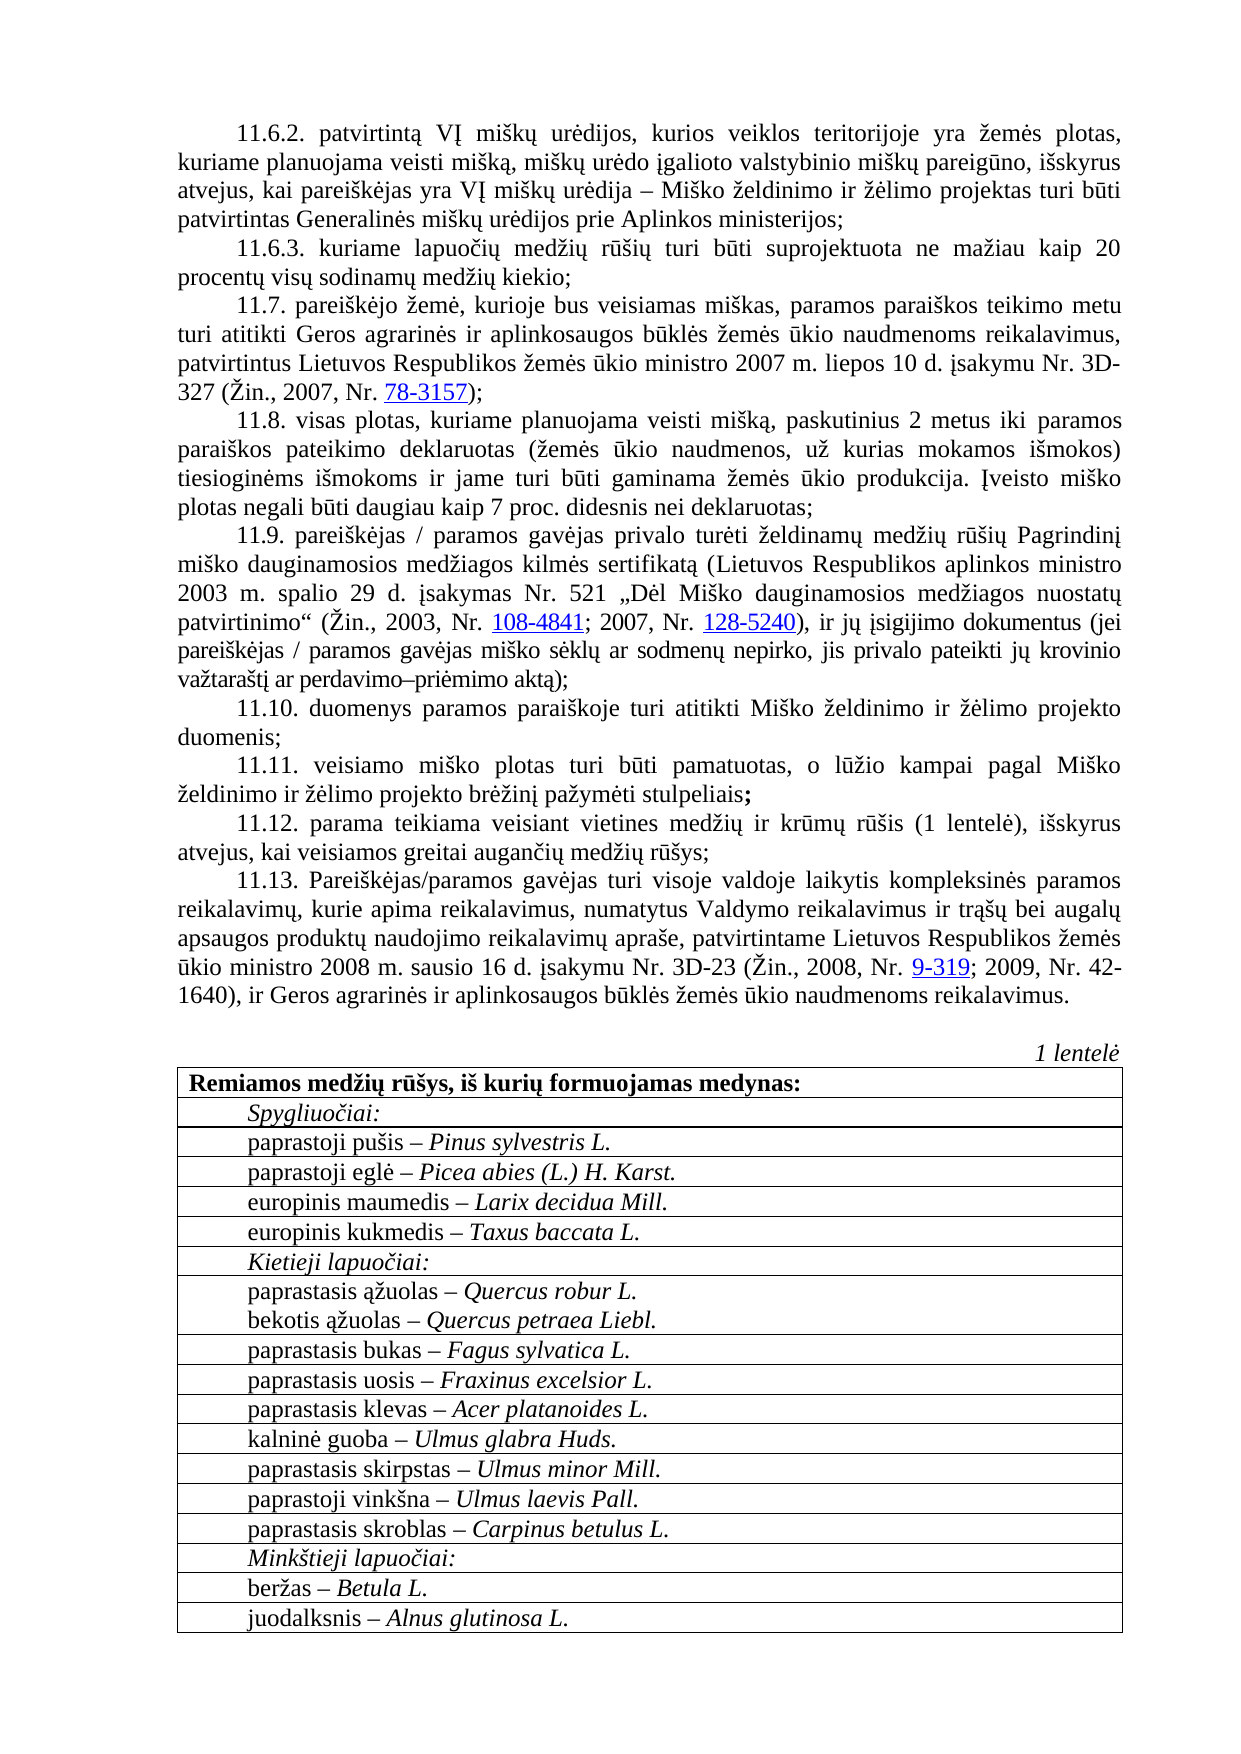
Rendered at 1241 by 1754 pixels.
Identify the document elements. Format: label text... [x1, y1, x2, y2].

text 1 lentelė [177, 1038, 1122, 1067]
text 11.6.3. kuriame lapuočių medžių rūšių turi būti suprojektuota ne mažiau kaip 20 procentų visų sodinamų medžių kiekio; [177, 233, 1122, 291]
table_cell paprastasis uosis – Fraxinus excelsior L. [178, 1365, 1122, 1393]
text 11.9. pareiškėjas / paramos gavėjas privalo turėti želdinamų medžių rūšių Pagrindinį miško dauginamosios medžiagos kilmės sertifikatą (Lietuvos Respublikos aplinkos ministro 2003 m. spalio 29 d. įsakymas Nr. 521 „Dėl Miško dauginamosios medžiagos nuostatų patvirtinimo“ (Žin., 2003, Nr. 108-4841; 2007, Nr. 128-5240), ir jų įsigijimo dokumentus (jei pareiškėjas / paramos gavėjas miško sėklų ar sodmenų nepirko, jis privalo pateikti jų krovinio važtaraštį ar perdavimo–priėmimo aktą); [177, 521, 1122, 693]
text 11.10. duomenys paramos paraiškoje turi atitikti Miško želdinimo ir žėlimo projekto duomenis; [177, 693, 1122, 751]
table_cell paprastasis klevas – Acer platanoides L. [178, 1395, 1122, 1423]
table_cell Spygliuočiai: [178, 1098, 1122, 1126]
table_cell beržas – Betula L. [178, 1573, 1122, 1602]
text 11.8. visas plotas, kuriame planuojama veisti mišką, paskutinius 2 metus iki paramos paraiškos pateikimo deklaruotas (žemės ūkio naudmenos, už kurias mokamos išmokos) tiesioginėms išmokoms ir jame turi būti gaminama žemės ūkio produkcija. Įveisto miško plotas negali būti daugiau kaip 7 proc. didesnis nei deklaruotas; [177, 406, 1122, 521]
table_cell kalninė guoba – Ulmus glabra Huds. [178, 1424, 1122, 1453]
text 11.12. parama teikiama veisiant vietines medžių ir krūmų rūšis (1 lentelė), išskyrus atvejus, kai veisiamos greitai augančių medžių rūšys; [177, 808, 1122, 866]
table_cell paprastasis ąžuolas – Quercus robur L. bekotis ąžuolas – Quercus petraea Liebl. [178, 1276, 1122, 1334]
table_cell europinis maumedis – Larix decidua Mill. [178, 1187, 1122, 1216]
text 11.7. pareiškėjo žemė, kurioje bus veisiamas miškas, paramos paraiškos teikimo metu turi atitikti Geros agrarinės ir aplinkosaugos būklės žemės ūkio naudmenoms reikalavimus, patvirtintus Lietuvos Respublikos žemės ūkio ministro 2007 m. liepos 10 d. įsakymu Nr. 3D-327 (Žin., 2007, Nr. 78-3157); [177, 291, 1122, 406]
table_cell Kietieji lapuočiai: [178, 1247, 1122, 1275]
table_cell paprastoji eglė – Picea abies (L.) H. Karst. [178, 1157, 1122, 1186]
table_cell Minkštieji lapuočiai: [178, 1544, 1122, 1572]
table_cell paprastoji pušis – Pinus sylvestris L. [178, 1128, 1122, 1156]
table_header Remiamos medžių rūšys, iš kurių formuojamas medynas: [178, 1068, 1122, 1097]
text 11.11. veisiamo miško plotas turi būti pamatuotas, o lūžio kampai pagal Miško želdinimo ir žėlimo projekto brėžinį pažymėti stulpeliais; [177, 751, 1122, 808]
text 11.6.2. patvirtintą VĮ miškų urėdijos, kurios veiklos teritorijoje yra žemės plotas, kuriame planuojama veisti mišką, miškų urėdo įgalioto valstybinio miškų pareigūno, išskyrus atvejus, kai pareiškėjas yra VĮ miškų urėdija – Miško želdinimo ir žėlimo projektas turi būti patvirtintas Generalinės miškų urėdijos prie Aplinkos ministerijos; [177, 118, 1122, 233]
table_cell juodalksnis – Alnus glutinosa L. [178, 1603, 1122, 1632]
table_cell paprastasis skroblas – Carpinus betulus L. [178, 1514, 1122, 1542]
table_cell paprastasis skirpstas – Ulmus minor Mill. [178, 1454, 1122, 1483]
table_cell europinis kukmedis – Taxus baccata L. [178, 1217, 1122, 1246]
table_cell paprastoji vinkšna – Ulmus laevis Pall. [178, 1484, 1122, 1513]
table_cell paprastasis bukas – Fagus sylvatica L. [178, 1335, 1122, 1364]
text 11.13. Pareiškėjas/paramos gavėjas turi visoje valdoje laikytis kompleksinės paramos reikalavimų, kurie apima reikalavimus, numatytus Valdymo reikalavimus ir trąšų bei augalų apsaugos produktų naudojimo reikalavimų apraše, patvirtintame Lietuvos Respublikos žemės ūkio ministro 2008 m. sausio 16 d. įsakymu Nr. 3D-23 (Žin., 2008, Nr. 9-319; 2009, Nr. 42-1640), ir Geros agrarinės ir aplinkosaugos būklės žemės ūkio naudmenoms reikalavimus. [177, 866, 1122, 1009]
